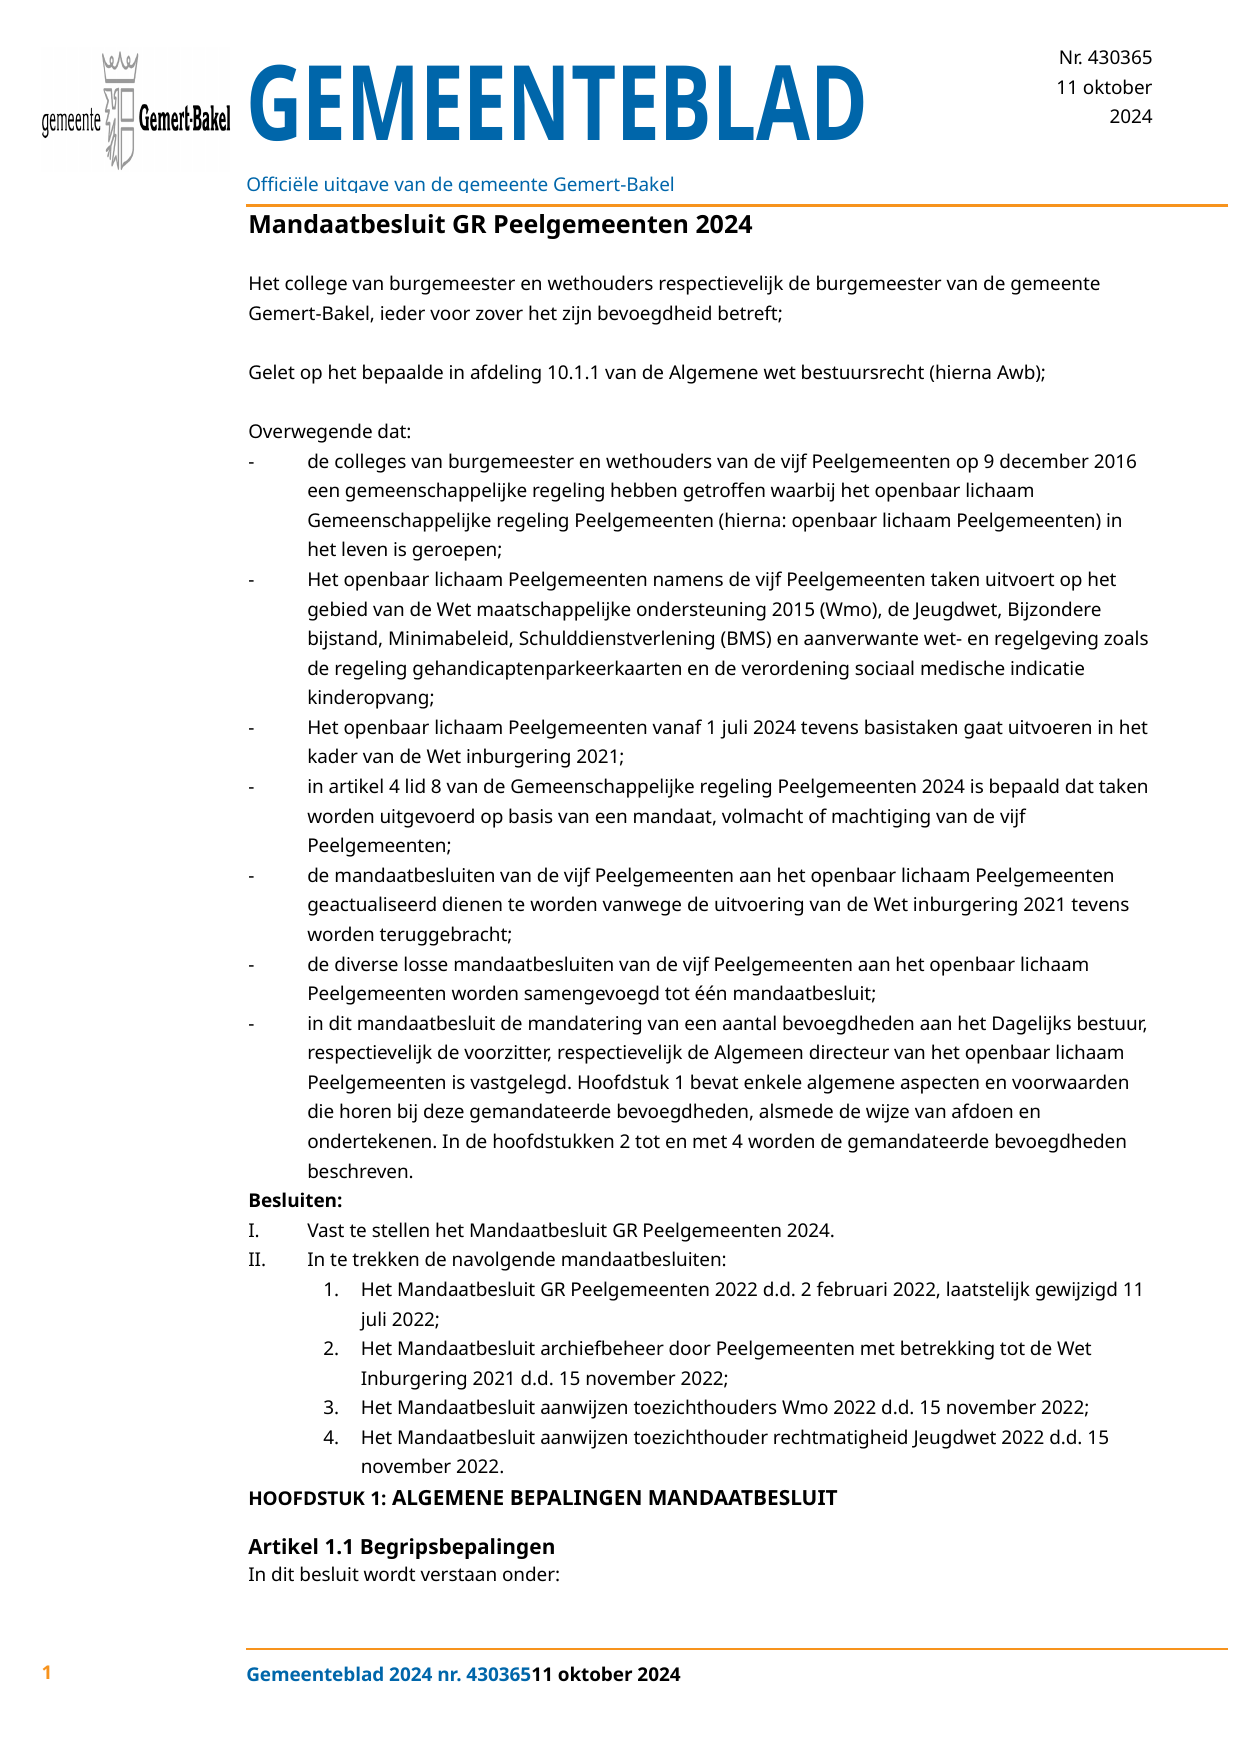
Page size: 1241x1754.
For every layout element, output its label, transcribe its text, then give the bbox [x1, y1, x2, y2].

list Het Mandaatbesluit aanwijzen toezichthouders Wmo 2022 d.d. 15 november 2022; [323, 1394, 1152, 1420]
list Vast te stellen het Mandaatbesluit GR Peelgemeenten 2024. [248, 1217, 1152, 1243]
list de mandaatbesluiten van de vijf Peelgemeenten aan het openbaar lichaam Peelgemeenten geactualiseerd dienen te worden vanwege de uitvoering van de Wet inburgering 2021 tevens worden teruggebracht; [248, 862, 1152, 947]
text HOOFDSTUK 1: ALGEMENE BEPALINGEN MANDAATBESLUIT [248, 1483, 1152, 1512]
text Mandaatbesluit GR Peelgemeenten 2024 [248, 207, 1152, 241]
list de colleges van burgemeester en wethouders van de vijf Peelgemeenten op 9 december 2016 een gemeenschappelijke regeling hebben getroffen waarbij het openbaar lichaam Gemeenschappelijke regeling Peelgemeenten (hierna: openbaar lichaam Peelgemeenten) in het leven is geroepen; [248, 448, 1152, 562]
list Het Mandaatbesluit aanwijzen toezichthouder rechtmatigheid Jeugdwet 2022 d.d. 15 november 2022. [323, 1424, 1152, 1479]
list In te trekken de navolgende mandaatbesluiten: [248, 1247, 1152, 1272]
text Het college van burgemeester en wethouders respectievelijk de burgemeester van de gemeente Gemert-Bakel, ieder voor zover het zijn bevoegdheid betreft; [248, 270, 1152, 326]
text Gelet op het bepaalde in afdeling 10.1.1 van de Algemene wet bestuursrecht (hierna Awb); [248, 359, 1152, 385]
list Het Mandaatbesluit archiefbeheer door Peelgemeenten met betrekking tot de Wet Inburgering 2021 d.d. 15 november 2022; [323, 1335, 1152, 1391]
text Artikel 1.1 Begripsbepalingen [248, 1532, 1152, 1561]
list Het openbaar lichaam Peelgemeenten namens de vijf Peelgemeenten taken uitvoert op het gebied van de Wet maatschappelijke ondersteuning 2015 (Wmo), de Jeugdwet, Bijzondere bijstand, Minimabeleid, Schulddienstverlening (BMS) en aanverwante wet- en regelgeving zoals de regeling gehandicaptenparkeerkaarten en de verordening sociaal medische indicatie kinderopvang; [248, 566, 1152, 710]
text Besluiten: [248, 1187, 1152, 1213]
picture [41, 47, 231, 172]
list in dit mandaatbesluit de mandatering van een aantal bevoegdheden aan het Dagelijks bestuur, respectievelijk de voorzitter, respectievelijk de Algemeen directeur van het openbaar lichaam Peelgemeenten is vastgelegd. Hoofdstuk 1 bevat enkele algemene aspecten en voorwaarden die horen bij deze gemandateerde bevoegdheden, alsmede de wijze van afdoen en ondertekenen. In de hoofdstukken 2 tot en met 4 worden de gemandateerde bevoegdheden beschreven. [248, 1010, 1152, 1183]
list de diverse losse mandaatbesluiten van de vijf Peelgemeenten aan het openbaar lichaam Peelgemeenten worden samengevoegd tot één mandaatbesluit; [248, 951, 1152, 1006]
list in artikel 4 lid 8 van de Gemeenschappelijke regeling Peelgemeenten 2024 is bepaald dat taken worden uitgevoerd op basis van een mandaat, volmacht of machtiging van de vijf Peelgemeenten; [248, 773, 1152, 858]
list Het Mandaatbesluit GR Peelgemeenten 2022 d.d. 2 februari 2022, laatstelijk gewijzigd 11 juli 2022; [323, 1276, 1152, 1331]
text Overwegende dat: [248, 418, 1152, 444]
text In dit besluit wordt verstaan onder: [248, 1561, 1152, 1587]
list Het openbaar lichaam Peelgemeenten vanaf 1 juli 2024 tevens basistaken gaat uitvoeren in het kader van de Wet inburgering 2021; [248, 714, 1152, 769]
